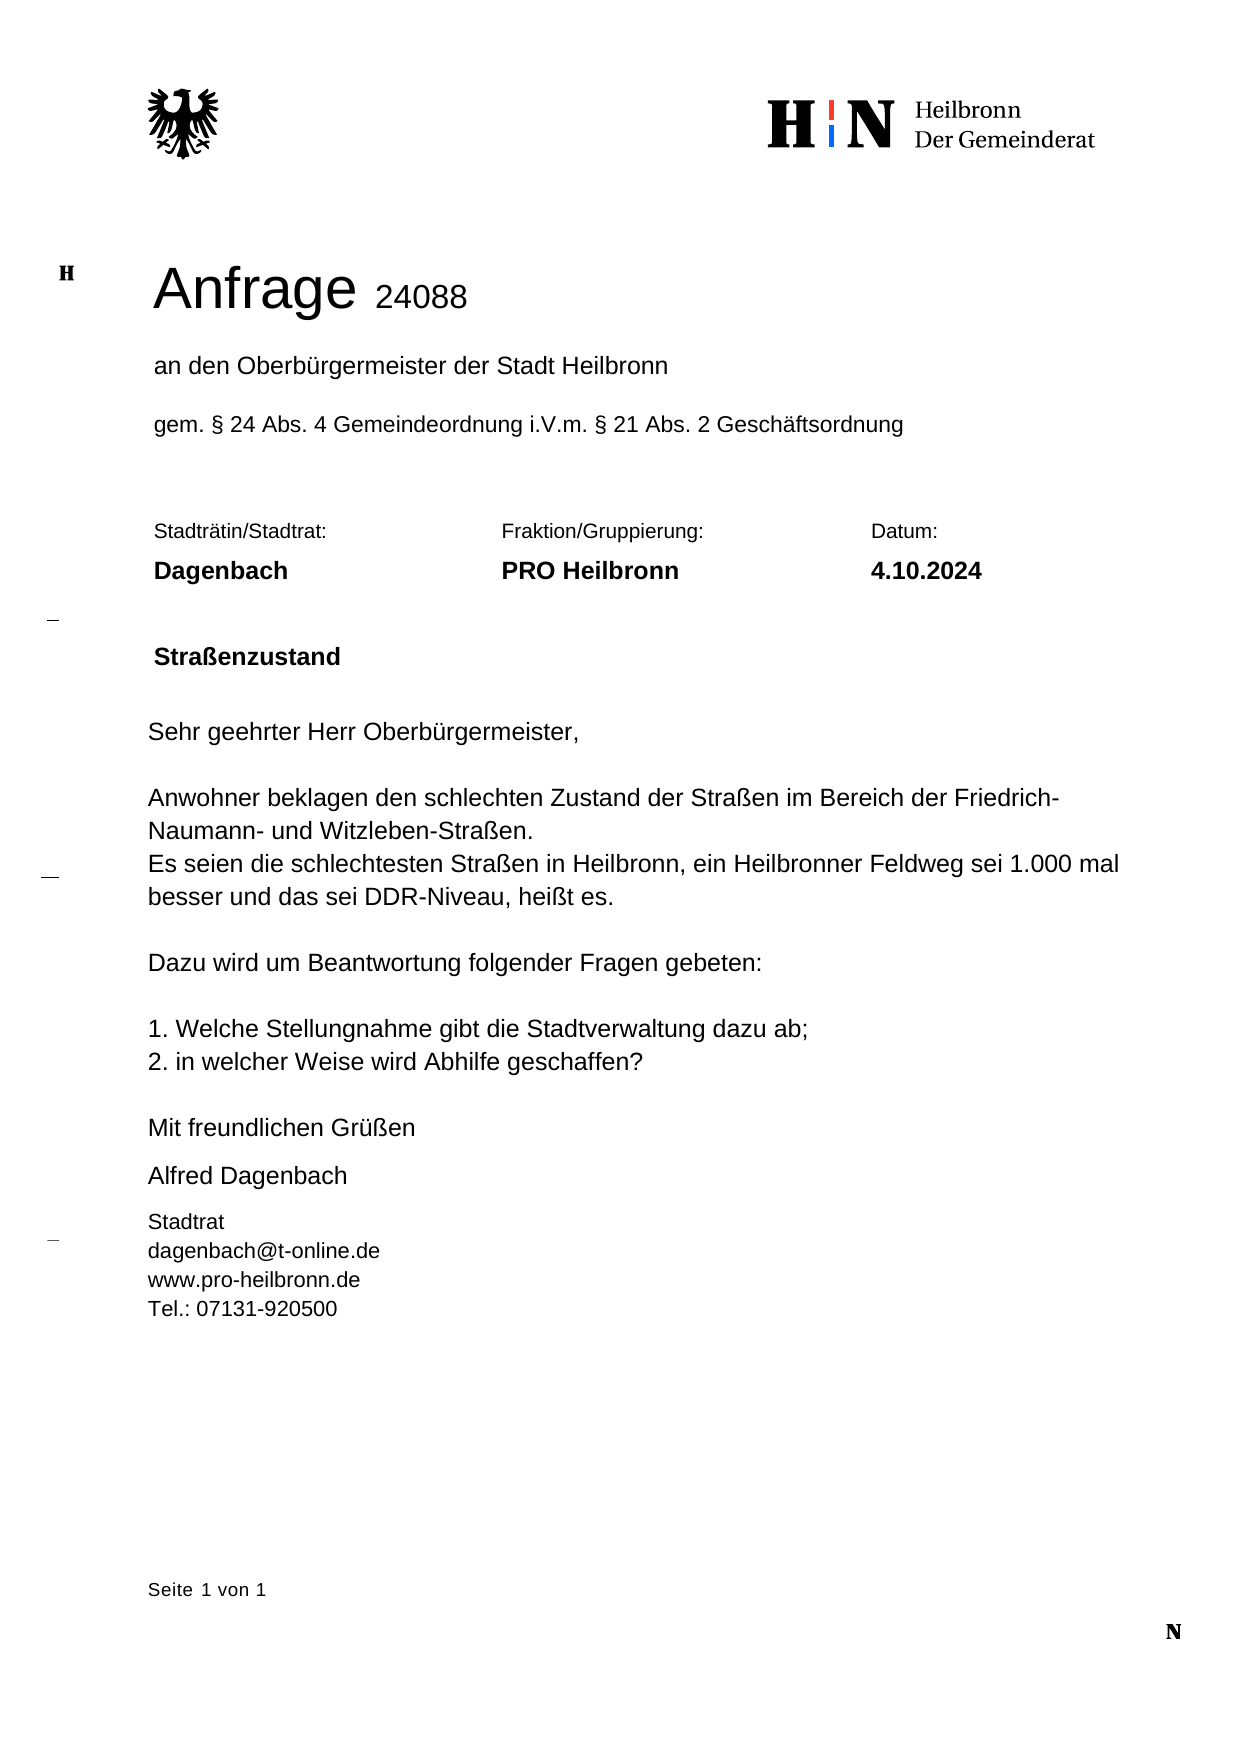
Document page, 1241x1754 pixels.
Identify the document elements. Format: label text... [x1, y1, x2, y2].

text Alfred Dagenbach [148, 1161, 1122, 1190]
text Sehr geehrter Herr Oberbürgermeister, [148, 717, 1122, 746]
table_cell Fraktion/Gruppierung: [501, 519, 871, 556]
text Anwohner beklagen den schlechten Zustand der Straßen im Bereich der Friedrich-Naumann- und Witzleben-Straßen. [148, 783, 1122, 845]
text Es seien die schlechtesten Straßen in Heilbronn, ein Heilbronner Feldweg sei 1.000 mal besser und das sei DDR-Niveau, heißt es. [148, 849, 1122, 911]
text 1. Welche Stellungnahme gibt die Stadtverwaltung dazu ab; [148, 1014, 1122, 1043]
table_cell 4.10.2024 [871, 556, 1093, 599]
text Tel.: 07131-920500 [148, 1296, 1122, 1321]
table_header Anfrage 24088 an den Oberbürgermeister der Stadt Heilbronn gem. § 24 Abs. 4 Gemeindeordnung i.V.m. § 21 Abs. 2 Geschäftsordnung [154, 254, 1093, 519]
table_cell Stadträtin/Stadtrat: [154, 519, 501, 556]
text Dazu wird um Beantwortung folgender Fragen gebeten: [148, 948, 1122, 977]
table_cell Dagenbach [154, 556, 501, 599]
text dagenbach@t-online.de [148, 1238, 1122, 1263]
text Stadtrat [148, 1209, 1122, 1234]
text 2. in welcher Weise wird Abhilfe geschaffen? [148, 1047, 1122, 1076]
table_cell Datum: [871, 519, 1093, 556]
text www.pro-heilbronn.de [148, 1267, 1122, 1292]
text Mit freundlichen Grüßen [148, 1113, 1122, 1142]
table_cell Straßenzustand [154, 642, 1093, 684]
table_cell PRO Heilbronn [501, 556, 871, 599]
table_cell [154, 599, 1093, 642]
